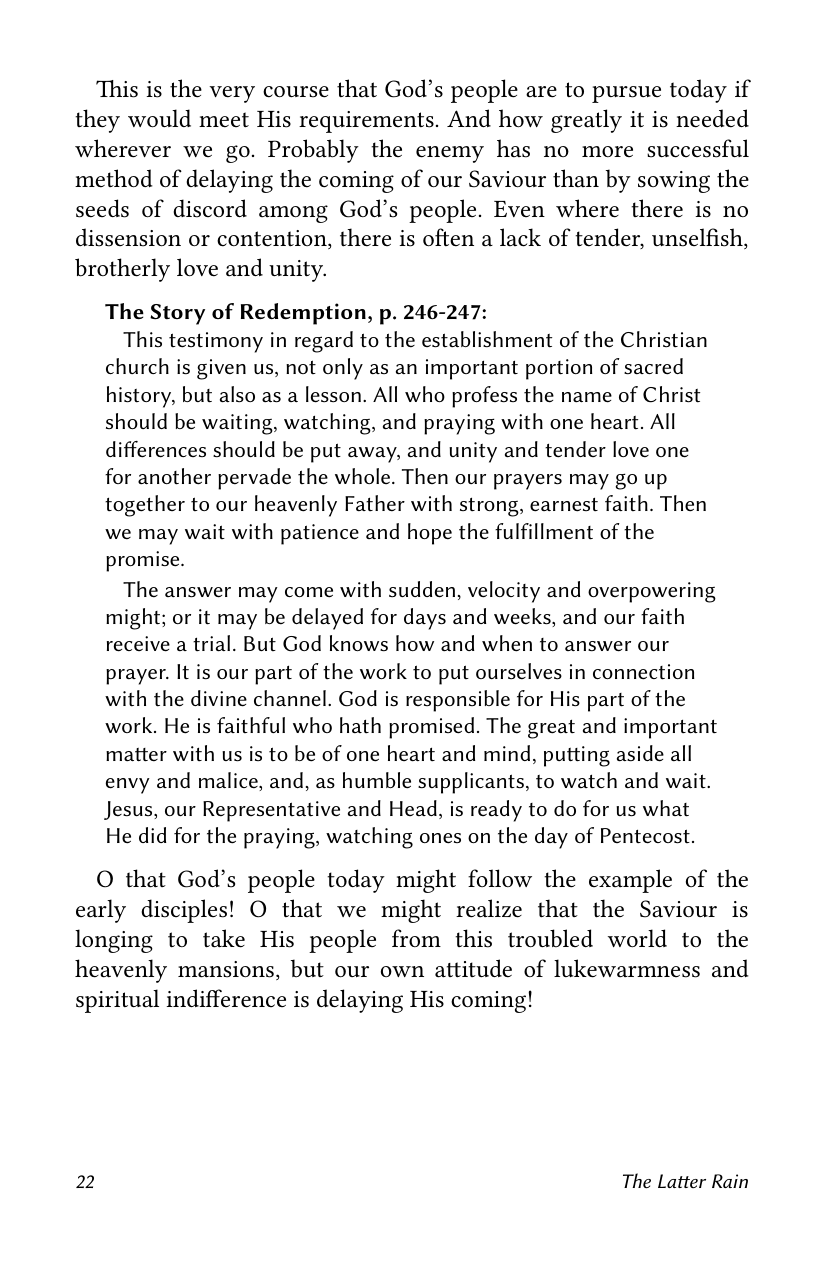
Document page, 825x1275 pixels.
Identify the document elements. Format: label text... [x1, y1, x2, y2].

text This testimony in regard to the establishment of the Christian church is given us, not only as an important portion of sacred history, but also as a lesson. All who profess the name of Christ should be waiting, watching, and praying with one heart. All differences should be put away, and unity and tender love one for another pervade the whole. Then our prayers may go up together to our heavenly Father with strong, earnest faith. Then we may wait with patience and hope the fulfillment of the promise. [105, 327, 720, 572]
text The answer may come with sudden, velocity and overpowering might; or it may be delayed for days and weeks, and our faith receive a trial. But God knows how and when to answer our prayer. It is our part of the work to put ourselves in connection with the divine channel. God is responsible for His part of the work. He is faithful who hath promised. The great and important matter with us is to be of one heart and mind, putting aside all envy and malice, and, as humble supplicants, to watch and wait. Jesus, our Representative and Head, is ready to do for us what He did for the praying, watching ones on the day of Pentecost. [105, 576, 720, 849]
text The Story of Redemption, p. 246-247: [105, 299, 750, 325]
text O that God’s people today might follow the example of the early disciples! O that we might realize that the Saviour is longing to take His people from this troubled world to the heavenly mansions, but our own attitude of lukewarmness and spiritual indifference is delaying His coming! [75, 865, 750, 1013]
text This is the very course that God’s people are to pursue today if they would meet His requirements. And how greatly it is needed wherever we go. Probably the enemy has no more successful method of delaying the coming of our Saviour than by sowing the seeds of discord among God’s people. Even where there is no dissension or contention, there is often a lack of tender, unselfish, brotherly love and unity. [75, 75, 750, 283]
